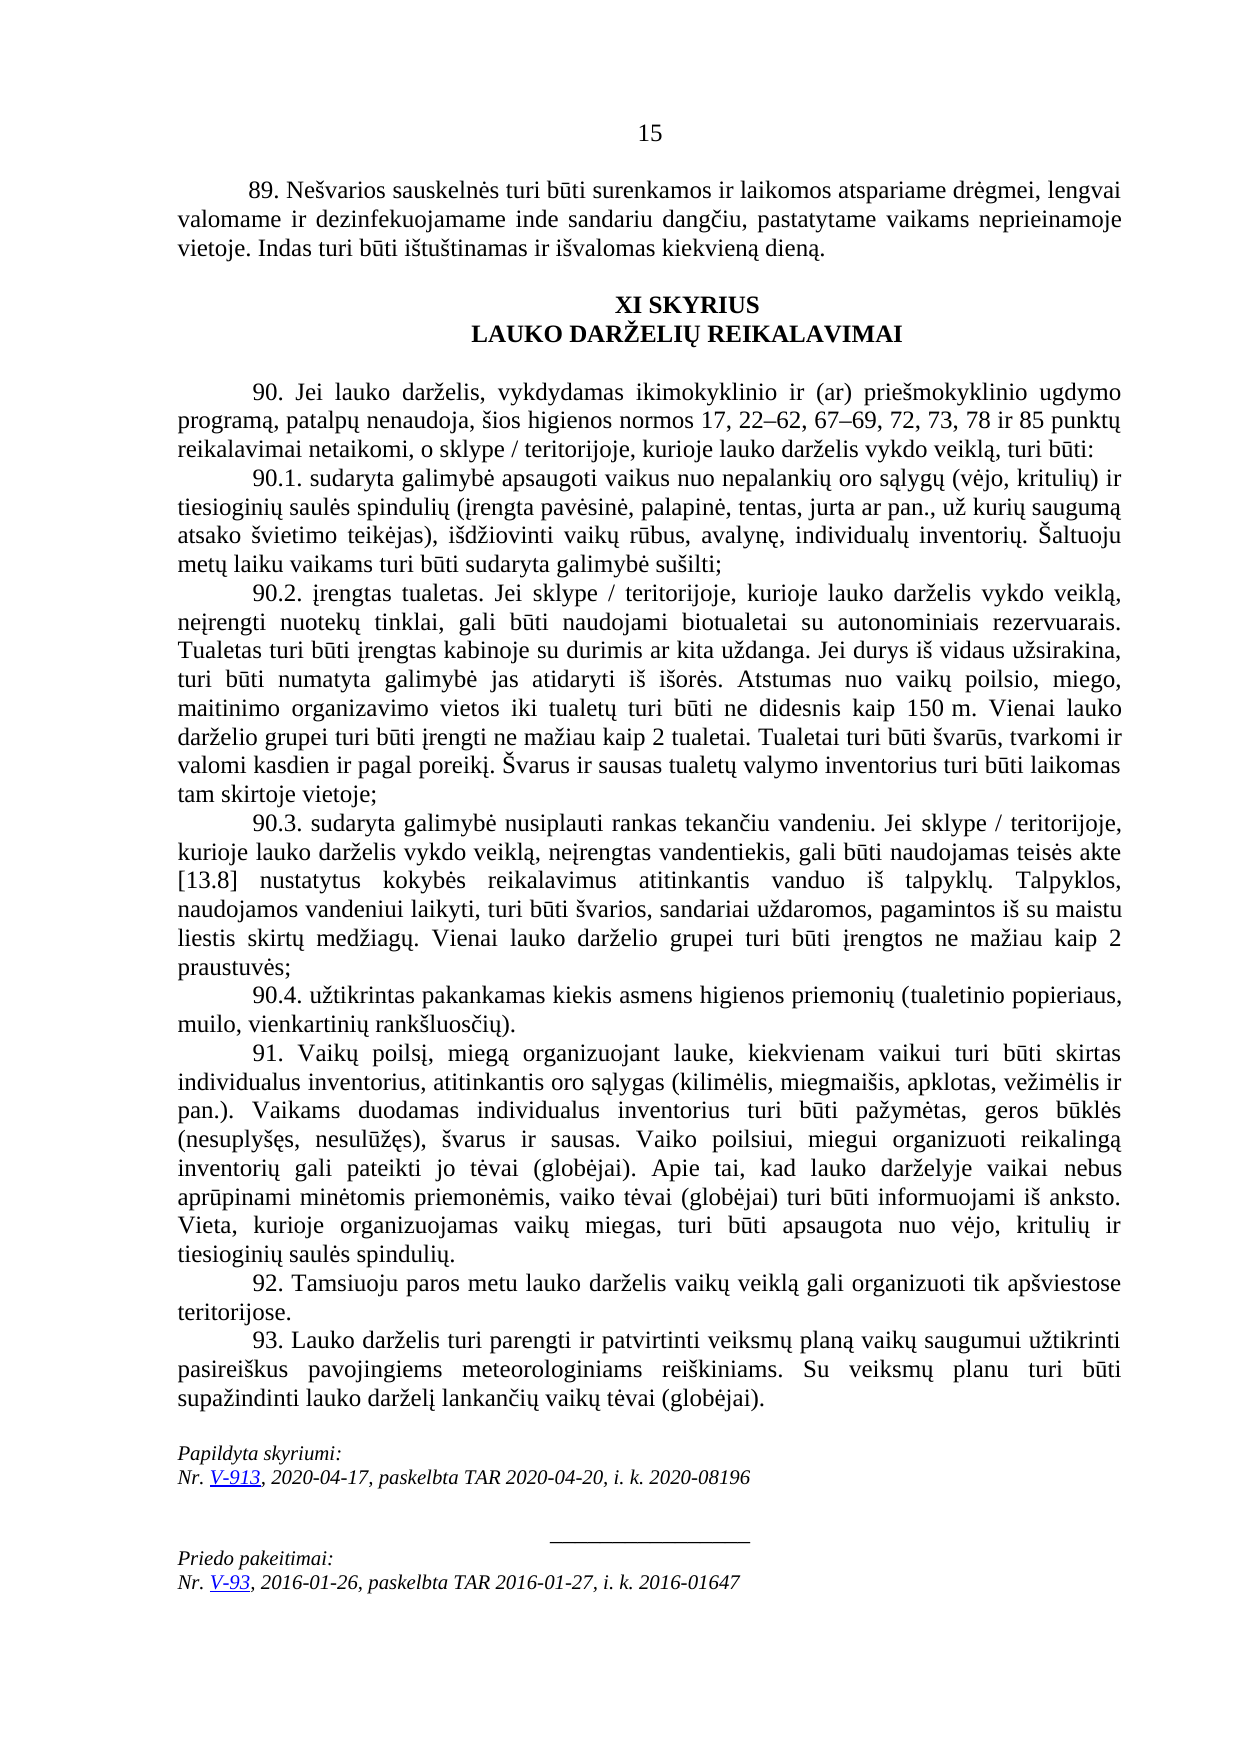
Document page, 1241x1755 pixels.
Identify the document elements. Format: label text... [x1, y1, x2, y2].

text XI SKYRIUS [177, 291, 1122, 319]
text LAUKO DARŽELIŲ REIKALAVIMAI [177, 319, 1122, 348]
text 90.2. įrengtas tualetas. Jei sklype / teritorijoje, kurioje lauko darželis vykdo veiklą, neįrengti nuotekų tinklai, gali būti naudojami biotualetai su autonominiais rezervuarais. Tualetas turi būti įrengtas kabinoje su durimis ar kita uždanga. Jei durys iš vidaus užsirakina, turi būti numatyta galimybė jas atidaryti iš išorės. Atstumas nuo vaikų poilsio, miego, maitinimo organizavimo vietos iki tualetų turi būti ne didesnis kaip 150 m. Vienai lauko darželio grupei turi būti įrengti ne mažiau kaip 2 tualetai. Tualetai turi būti švarūs, tvarkomi ir valomi kasdien ir pagal poreikį. Švarus ir sausas tualetų valymo inventorius turi būti laikomas tam skirtoje vietoje; [177, 578, 1122, 808]
text 93. Lauko darželis turi parengti ir patvirtinti veiksmų planą vaikų saugumui užtikrinti pasireiškus pavojingiems meteorologiniams reiškiniams. Su veiksmų planu turi būti supažindinti lauko darželį lankančių vaikų tėvai (globėjai). [177, 1326, 1122, 1412]
text 90.1. sudaryta galimybė apsaugoti vaikus nuo nepalankių oro sąlygų (vėjo, kritulių) ir tiesioginių saulės spindulių (įrengta pavėsinė, palapinė, tentas, jurta ar pan., už kurių saugumą atsako švietimo teikėjas), išdžiovinti vaikų rūbus, avalynę, individualų inventorių. Šaltuoju metų laiku vaikams turi būti sudaryta galimybė sušilti; [177, 463, 1122, 578]
text ________________ [177, 1517, 1122, 1546]
text 90.4. užtikrintas pakankamas kiekis asmens higienos priemonių (tualetinio popieriaus, muilo, vienkartinių rankšluosčių). [177, 981, 1122, 1038]
text Priedo pakeitimai: [177, 1546, 1122, 1570]
text 89. Nešvarios sauskelnės turi būti surenkamos ir laikomos atspariame drėgmei, lengvai valomame ir dezinfekuojamame inde sandariu dangčiu, pastatytame vaikams neprieinamoje vietoje. Indas turi būti ištuštinamas ir išvalomas kiekvieną dieną. [177, 176, 1122, 262]
text Nr. V-93, 2016-01-26, paskelbta TAR 2016-01-27, i. k. 2016-01647 [177, 1570, 1122, 1594]
text 91. Vaikų poilsį, miegą organizuojant lauke, kiekvienam vaikui turi būti skirtas individualus inventorius, atitinkantis oro sąlygas (kilimėlis, miegmaišis, apklotas, vežimėlis ir pan.). Vaikams duodamas individualus inventorius turi būti pažymėtas, geros būklės (nesuplyšęs, nesulūžęs), švarus ir sausas. Vaiko poilsiui, miegui organizuoti reikalingą inventorių gali pateikti jo tėvai (globėjai). Apie tai, kad lauko darželyje vaikai nebus aprūpinami minėtomis priemonėmis, vaiko tėvai (globėjai) turi būti informuojami iš anksto. Vieta, kurioje organizuojamas vaikų miegas, turi būti apsaugota nuo vėjo, kritulių ir tiesioginių saulės spindulių. [177, 1038, 1122, 1268]
text 90. Jei lauko darželis, vykdydamas ikimokyklinio ir (ar) priešmokyklinio ugdymo programą, patalpų nenaudoja, šios higienos normos 17, 22–62, 67–69, 72, 73, 78 ir 85 punktų reikalavimai netaikomi, o sklype / teritorijoje, kurioje lauko darželis vykdo veiklą, turi būti: [177, 377, 1122, 463]
text 92. Tamsiuoju paros metu lauko darželis vaikų veiklą gali organizuoti tik apšviestose teritorijose. [177, 1268, 1122, 1326]
text 90.3. sudaryta galimybė nusiplauti rankas tekančiu vandeniu. Jei sklype / teritorijoje, kurioje lauko darželis vykdo veiklą, neįrengtas vandentiekis, gali būti naudojamas teisės akte [13.8] nustatytus kokybės reikalavimus atitinkantis vanduo iš talpyklų. Talpyklos, naudojamos vandeniui laikyti, turi būti švarios, sandariai uždaromos, pagamintos iš su maistu liestis skirtų medžiagų. Vienai lauko darželio grupei turi būti įrengtos ne mažiau kaip 2 praustuvės; [177, 808, 1122, 981]
text Papildyta skyriumi: [177, 1441, 1122, 1465]
text Nr. V-913, 2020-04-17, paskelbta TAR 2020-04-20, i. k. 2020-08196 [177, 1465, 1122, 1489]
